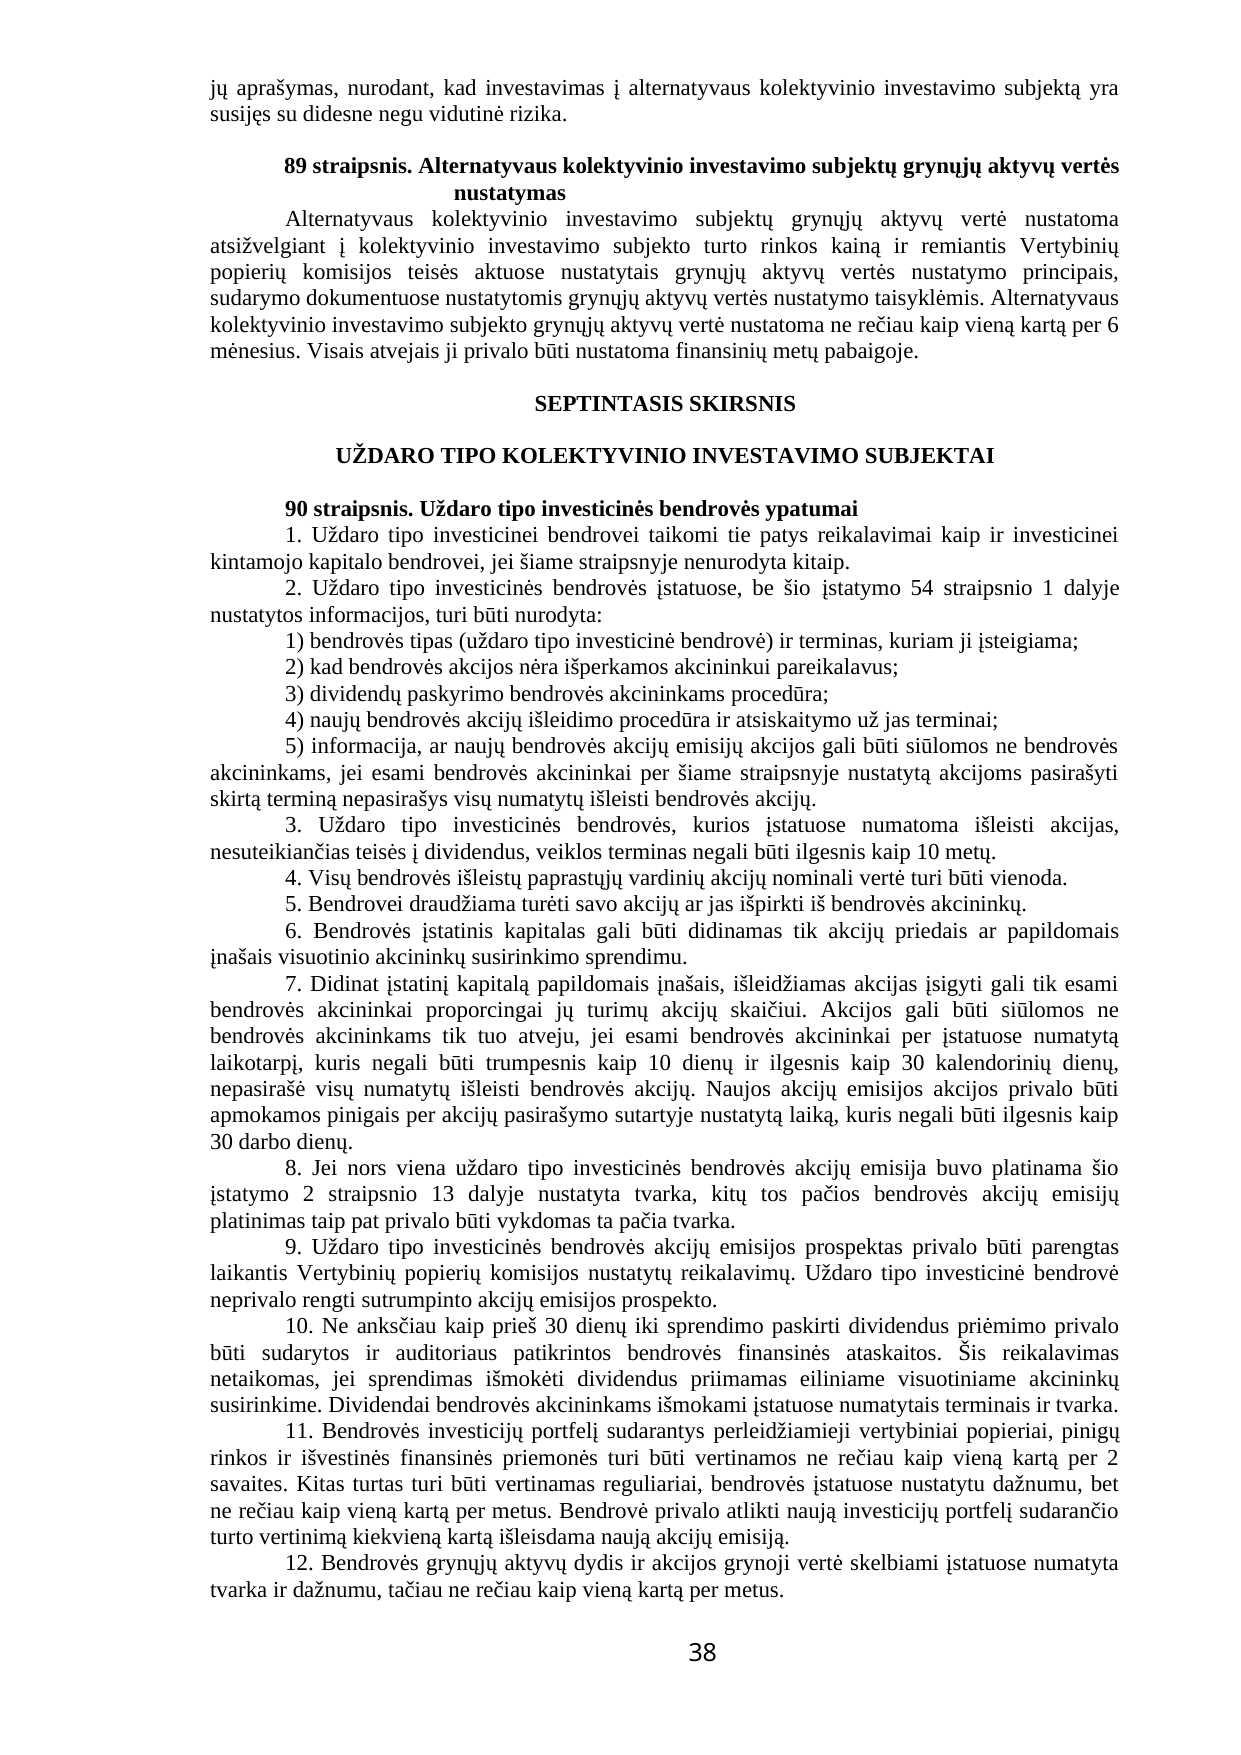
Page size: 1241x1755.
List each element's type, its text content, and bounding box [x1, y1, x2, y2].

text 3. Uždaro tipo investicinės bendrovės, kurios įstatuose numatoma išleisti akcijas, nesuteikiančias teisės į dividendus, veiklos terminas negali būti ilgesnis kaip 10 metų. [210, 811, 1120, 864]
text 1. Uždaro tipo investicinei bendrovei taikomi tie patys reikalavimai kaip ir investicinei kintamojo kapitalo bendrovei, jei šiame straipsnyje nenurodyta kitaip. [210, 522, 1120, 574]
text 10. Ne anksčiau kaip prieš 30 dienų iki sprendimo paskirti dividendus priėmimo privalo būti sudarytos ir auditoriaus patikrintos bendrovės finansinės ataskaitos. Šis reikalavimas netaikomas, jei sprendimas išmokėti dividendus priimamas eiliniame visuotiniame akcininkų susirinkime. Dividendai bendrovės akcininkams išmokami įstatuose numatytais terminais ir tvarka. [210, 1312, 1120, 1418]
text 7. Didinat įstatinį kapitalą papildomais įnašais, išleidžiamas akcijas įsigyti gali tik esami bendrovės akcininkai proporcingai jų turimų akcijų skaičiui. Akcijos gali būti siūlomos ne bendrovės akcininkams tik tuo atveju, jei esami bendrovės akcininkai per įstatuose numatytą laikotarpį, kuris negali būti trumpesnis kaip 10 dienų ir ilgesnis kaip 30 kalendorinių dienų, nepasirašė visų numatytų išleisti bendrovės akcijų. Naujos akcijų emisijos akcijos privalo būti apmokamos pinigais per akcijų pasirašymo sutartyje nustatytą laiką, kuris negali būti ilgesnis kaip 30 darbo dienų. [210, 969, 1120, 1154]
text Alternatyvaus kolektyvinio investavimo subjektų grynųjų aktyvų vertė nustatoma atsižvelgiant į kolektyvinio investavimo subjekto turto rinkos kainą ir remiantis Vertybinių popierių komisijos teisės aktuose nustatytais grynųjų aktyvų vertės nustatymo principais, sudarymo dokumentuose nustatytomis grynųjų aktyvų vertės nustatymo taisyklėmis. Alternatyvaus kolektyvinio investavimo subjekto grynųjų aktyvų vertė nustatoma ne rečiau kaip vieną kartą per 6 mėnesius. Visais atvejais ji privalo būti nustatoma finansinių metų pabaigoje. [210, 205, 1120, 363]
text 3) dividendų paskyrimo bendrovės akcininkams procedūra; [210, 680, 1120, 706]
text SEPTINTASIS SKIRSNIS [210, 390, 1120, 416]
text 11. Bendrovės investicijų portfelį sudarantys perleidžiamieji vertybiniai popieriai, pinigų rinkos ir išvestinės finansinės priemonės turi būti vertinamos ne rečiau kaip vieną kartą per 2 savaites. Kitas turtas turi būti vertinamas reguliariai, bendrovės įstatuose nustatytu dažnumu, bet ne rečiau kaip vieną kartą per metus. Bendrovė privalo atlikti naują investicijų portfelį sudarančio turto vertinimą kiekvieną kartą išleisdama naują akcijų emisiją. [210, 1418, 1120, 1549]
text 5. Bendrovei draudžiama turėti savo akcijų ar jas išpirkti iš bendrovės akcininkų. [210, 891, 1120, 917]
text 2) kad bendrovės akcijos nėra išperkamos akcininkui pareikalavus; [210, 653, 1120, 680]
text 1) bendrovės tipas (uždaro tipo investicinė bendrovė) ir terminas, kuriam ji įsteigiama; [210, 627, 1120, 653]
text 12. Bendrovės grynųjų aktyvų dydis ir akcijos grynoji vertė skelbiami įstatuose numatyta tvarka ir dažnumu, tačiau ne rečiau kaip vieną kartą per metus. [210, 1549, 1120, 1602]
text jų aprašymas, nurodant, kad investavimas į alternatyvaus kolektyvinio investavimo subjektą yra susijęs su didesne negu vidutinė rizika. [210, 73, 1120, 126]
text 90 straipsnis. Uždaro tipo investicinės bendrovės ypatumai [210, 495, 1120, 522]
text uždaro tipo kolektyvinio investavimo subjektai [210, 442, 1120, 469]
text 4) naujų bendrovės akcijų išleidimo procedūra ir atsiskaitymo už jas terminai; [210, 706, 1120, 732]
text 9. Uždaro tipo investicinės bendrovės akcijų emisijos prospektas privalo būti parengtas laikantis Vertybinių popierių komisijos nustatytų reikalavimų. Uždaro tipo investicinė bendrovė neprivalo rengti sutrumpinto akcijų emisijos prospekto. [210, 1233, 1120, 1312]
text 89 straipsnis. Alternatyvaus kolektyvinio investavimo subjektų grynųjų aktyvų vertės nustatymas [284, 153, 1120, 205]
text 2. Uždaro tipo investicinės bendrovės įstatuose, be šio įstatymo 54 straipsnio 1 dalyje nustatytos informacijos, turi būti nurodyta: [210, 574, 1120, 627]
text 8. Jei nors viena uždaro tipo investicinės bendrovės akcijų emisija buvo platinama šio įstatymo 2 straipsnio 13 dalyje nustatyta tvarka, kitų tos pačios bendrovės akcijų emisijų platinimas taip pat privalo būti vykdomas ta pačia tvarka. [210, 1154, 1120, 1233]
text 6. Bendrovės įstatinis kapitalas gali būti didinamas tik akcijų priedais ar papildomais įnašais visuotinio akcininkų susirinkimo sprendimu. [210, 917, 1120, 969]
text 4. Visų bendrovės išleistų paprastųjų vardinių akcijų nominali vertė turi būti vienoda. [210, 864, 1120, 891]
text 5) informacija, ar naujų bendrovės akcijų emisijų akcijos gali būti siūlomos ne bendrovės akcininkams, jei esami bendrovės akcininkai per šiame straipsnyje nustatytą akcijoms pasirašyti skirtą terminą nepasirašys visų numatytų išleisti bendrovės akcijų. [210, 732, 1120, 811]
